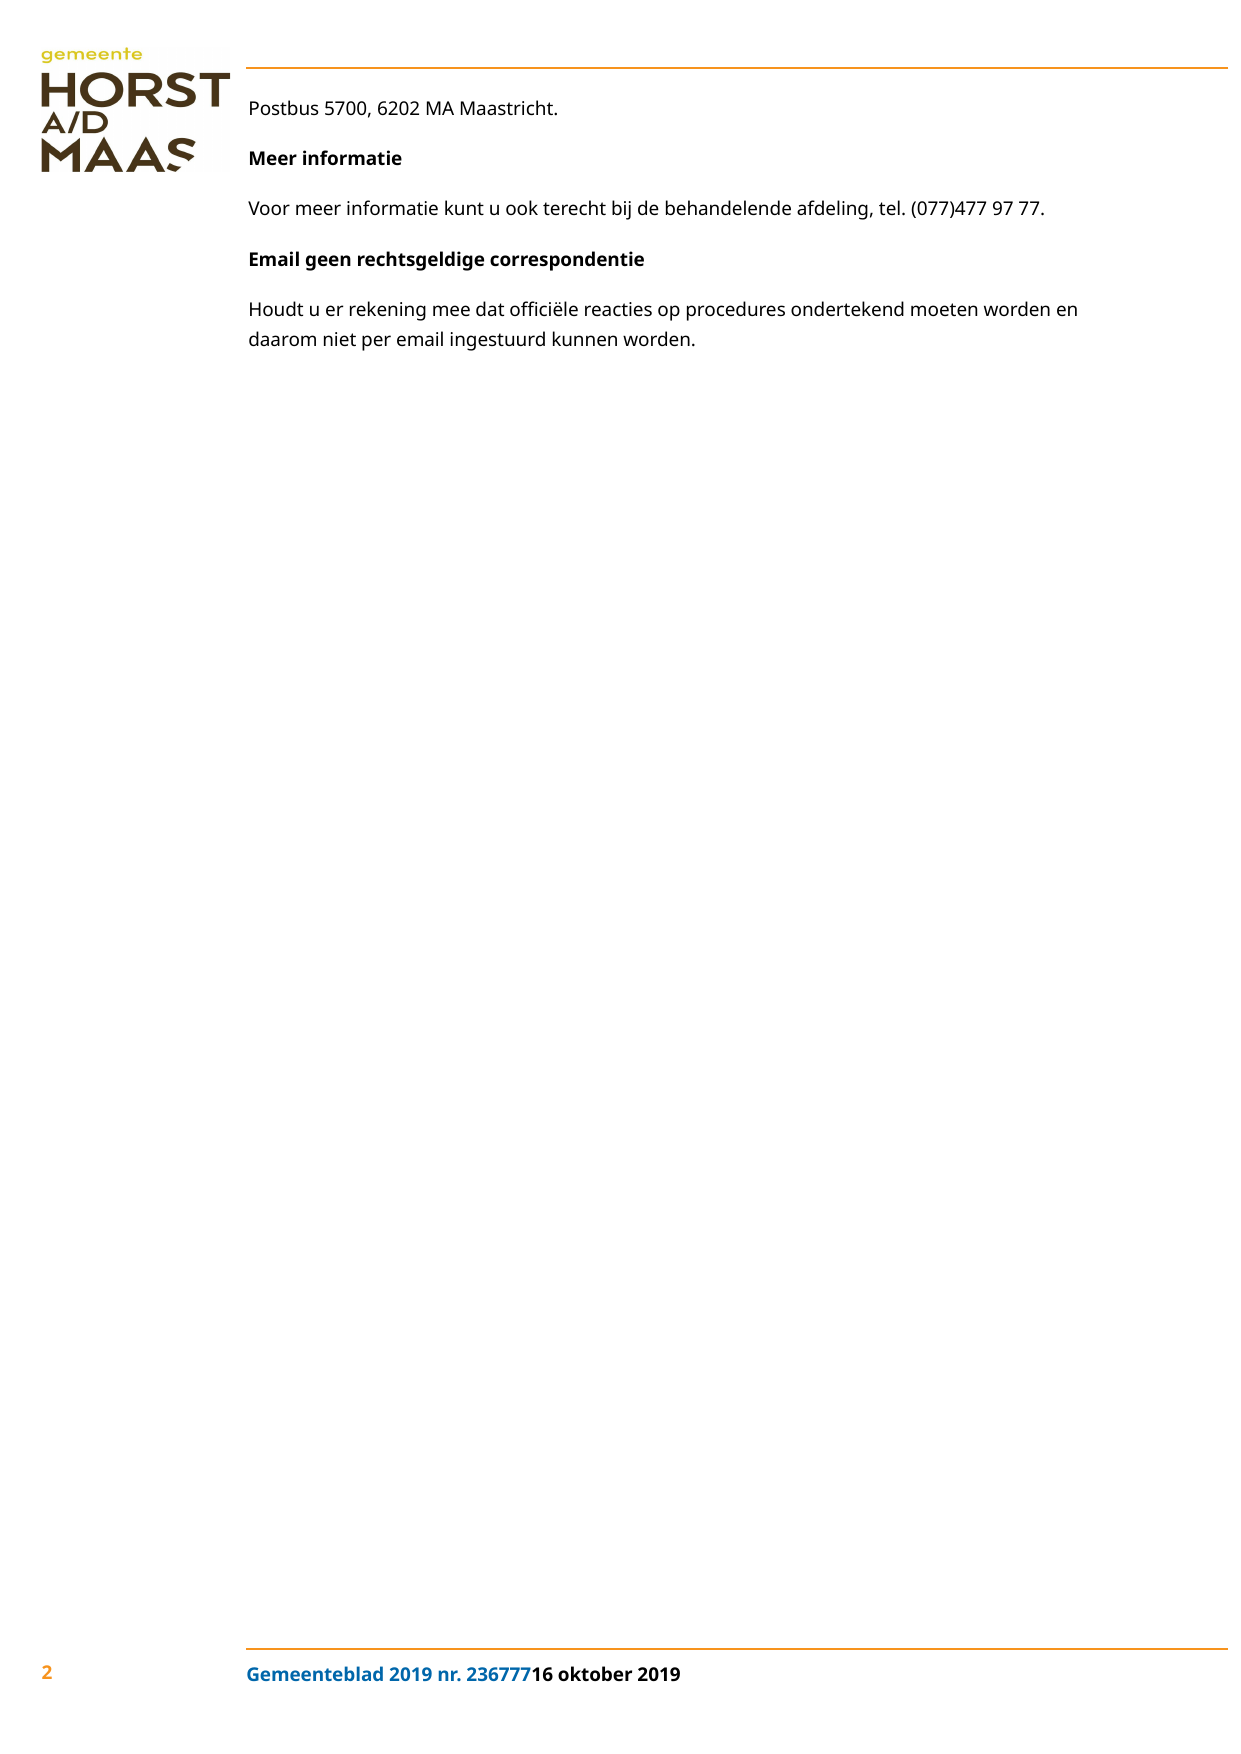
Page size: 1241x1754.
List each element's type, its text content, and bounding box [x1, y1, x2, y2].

text Voor meer informatie kunt u ook terecht bij de behandelende afdeling, tel. (077)477 97 77. [248, 196, 1152, 221]
text Postbus 5700, 6202 MA Maastricht. [248, 95, 1152, 121]
text Email geen rechtsgeldige correspondentie [248, 246, 1152, 272]
text Houdt u er rekening mee dat officiële reacties op procedures ondertekend moeten worden en daarom niet per email ingestuurd kunnen worden. [248, 296, 1152, 352]
picture [41, 47, 231, 172]
text Meer informatie [248, 145, 1152, 171]
